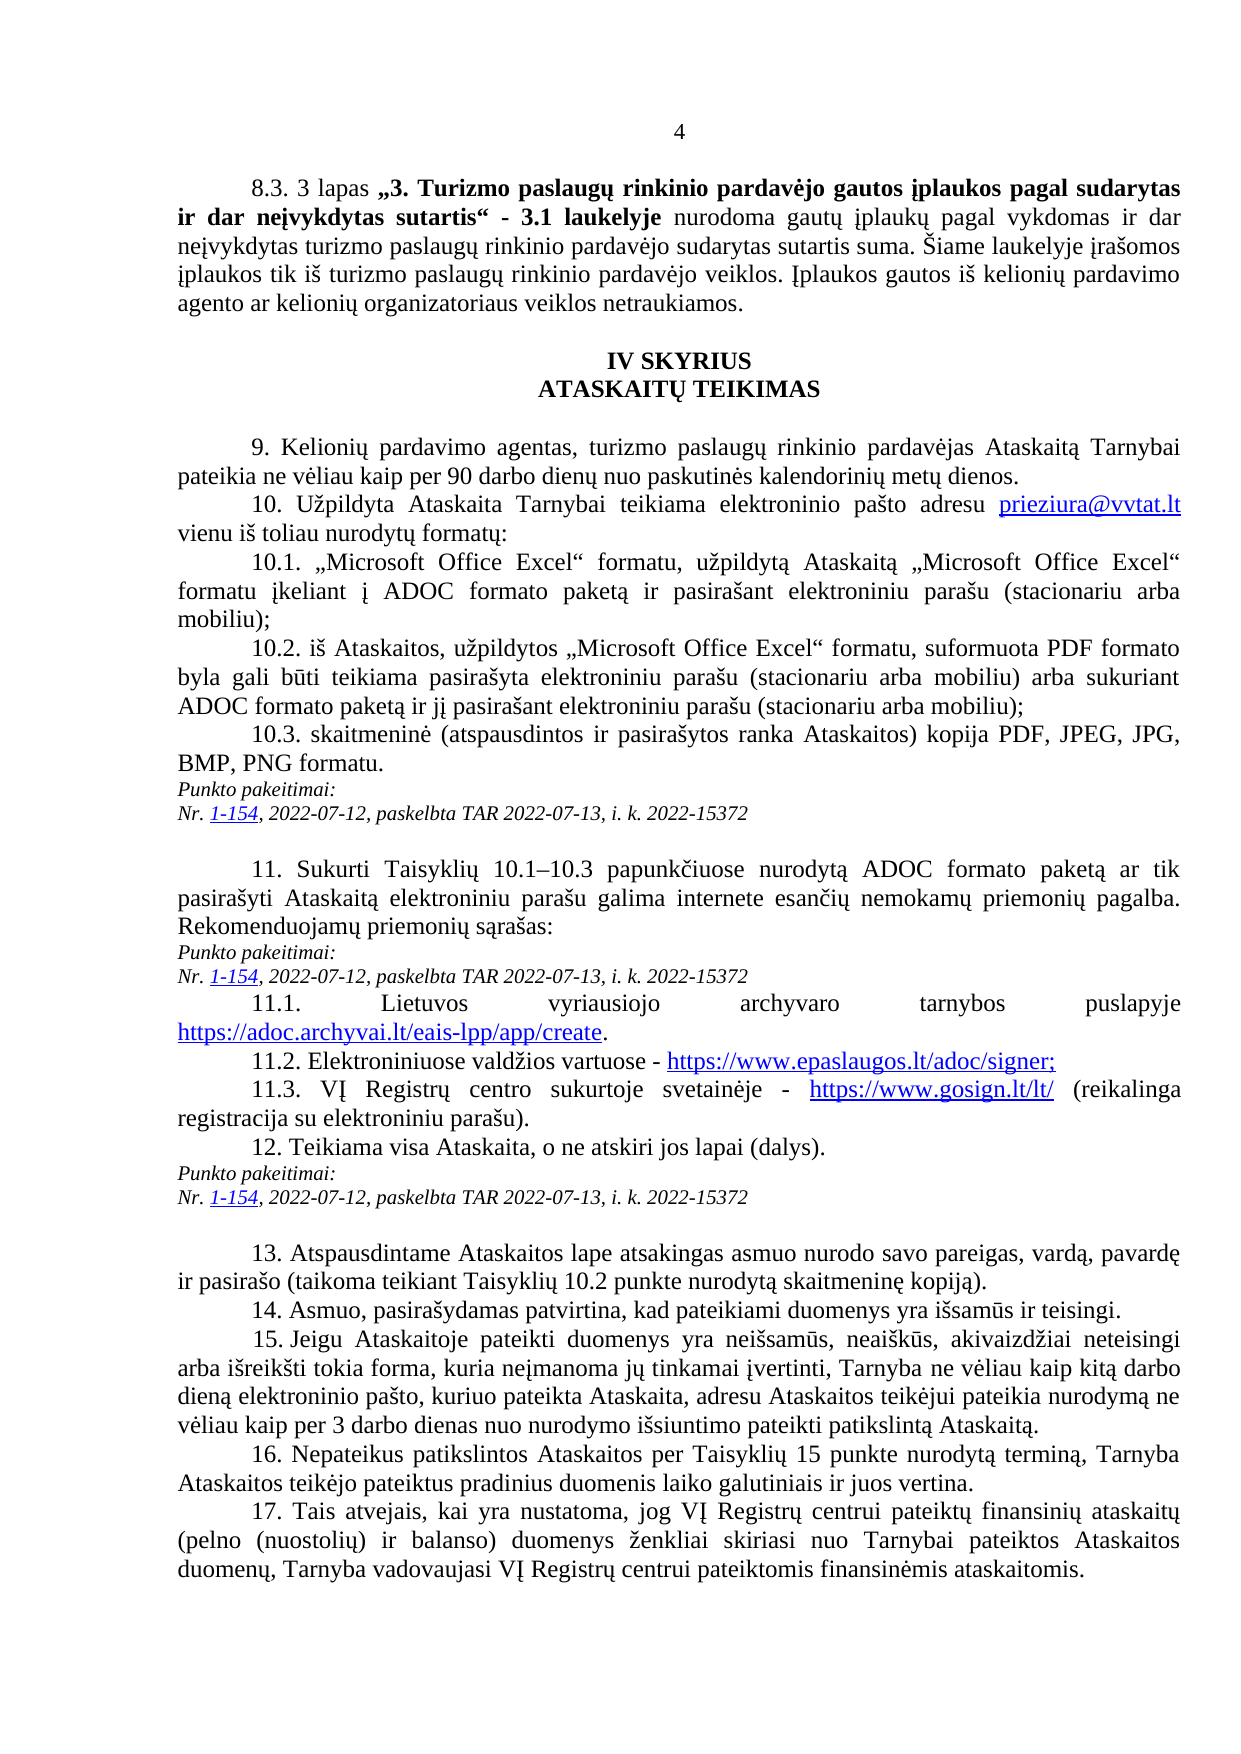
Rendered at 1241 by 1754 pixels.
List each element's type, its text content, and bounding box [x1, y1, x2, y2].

text 15. Jeigu Ataskaitoje pateikti duomenys yra neišsamūs, neaiškūs, akivaizdžiai neteisingi arba išreikšti tokia forma, kuria neįmanoma jų tinkamai įvertinti, Tarnyba ne vėliau kaip kitą darbo dieną elektroninio pašto, kuriuo pateikta Ataskaita, adresu Ataskaitos teikėjui pateikia nurodymą ne vėliau kaip per 3 darbo dienas nuo nurodymo išsiuntimo pateikti patikslintą Ataskaitą. [177, 1324, 1181, 1439]
text IV SKYRIUS [177, 346, 1181, 374]
text 11.1. Lietuvos vyriausiojo archyvaro tarnybos puslapyje https://adoc.archyvai.lt/eais-lpp/app/create. [177, 988, 1181, 1046]
text Punkto pakeitimai: [177, 1161, 1181, 1185]
text 16. Nepateikus patikslintos Ataskaitos per Taisyklių 15 punkte nurodytą terminą, Tarnyba Ataskaitos teikėjo pateiktus pradinius duomenis laiko galutiniais ir juos vertina. [177, 1439, 1181, 1496]
text ATASKAITŲ TEIKIMAS [177, 374, 1181, 403]
text Nr. 1-154, 2022-07-12, paskelbta TAR 2022-07-13, i. k. 2022-15372 [177, 964, 1181, 988]
text 10.2. iš Ataskaitos, užpildytos „Microsoft Office Excel“ formatu, suformuota PDF formato byla gali būti teikiama pasirašyta elektroniniu parašu (stacionariu arba mobiliu) arba sukuriant ADOC formato paketą ir jį pasirašant elektroniniu parašu (stacionariu arba mobiliu); [177, 633, 1181, 719]
text 10.1. „Microsoft Office Excel“ formatu, užpildytą Ataskaitą „Microsoft Office Excel“ formatu įkeliant į ADOC formato paketą ir pasirašant elektroniniu parašu (stacionariu arba mobiliu); [177, 547, 1181, 633]
text 17. Tais atvejais, kai yra nustatoma, jog VĮ Registrų centrui pateiktų finansinių ataskaitų (pelno (nuostolių) ir balanso) duomenys ženkliai skiriasi nuo Tarnybai pateiktos Ataskaitos duomenų, Tarnyba vadovaujasi VĮ Registrų centrui pateiktomis finansinėmis ataskaitomis. [177, 1496, 1181, 1583]
text 8.3. 3 lapas „3. Turizmo paslaugų rinkinio pardavėjo gautos įplaukos pagal sudarytas ir dar neįvykdytas sutartis“ - 3.1 laukelyje nurodoma gautų įplaukų pagal vykdomas ir dar neįvykdytas turizmo paslaugų rinkinio pardavėjo sudarytas sutartis suma. Šiame laukelyje įrašomos įplaukos tik iš turizmo paslaugų rinkinio pardavėjo veiklos. Įplaukos gautos iš kelionių pardavimo agento ar kelionių organizatoriaus veiklos netraukiamos. [177, 173, 1181, 317]
text Punkto pakeitimai: [177, 940, 1181, 964]
text Punkto pakeitimai: [177, 777, 1181, 801]
text 10.3. skaitmeninė (atspausdintos ir pasirašytos ranka Ataskaitos) kopija PDF, JPEG, JPG, BMP, PNG formatu. [177, 719, 1181, 777]
text 14. Asmuo, pasirašydamas patvirtina, kad pateikiami duomenys yra išsamūs ir teisingi. [177, 1295, 1181, 1324]
text 12. Teikiama visa Ataskaita, o ne atskiri jos lapai (dalys). [177, 1132, 1181, 1161]
text 11.2. Elektroniniuose valdžios vartuose - https://www.epaslaugos.lt/adoc/signer; [177, 1046, 1181, 1074]
text 9. Kelionių pardavimo agentas, turizmo paslaugų rinkinio pardavėjas Ataskaitą Tarnybai pateikia ne vėliau kaip per 90 darbo dienų nuo paskutinės kalendorinių metų dienos. [177, 432, 1181, 489]
text Nr. 1-154, 2022-07-12, paskelbta TAR 2022-07-13, i. k. 2022-15372 [177, 1185, 1181, 1209]
text Nr. 1-154, 2022-07-12, paskelbta TAR 2022-07-13, i. k. 2022-15372 [177, 801, 1181, 825]
text 11. Sukurti Taisyklių 10.1–10.3 papunkčiuose nurodytą ADOC formato paketą ar tik pasirašyti Ataskaitą elektroniniu parašu galima internete esančių nemokamų priemonių pagalba. Rekomenduojamų priemonių sąrašas: [177, 854, 1181, 940]
text 11.3. VĮ Registrų centro sukurtoje svetainėje - https://www.gosign.lt/lt/ (reikalinga registracija su elektroniniu parašu). [177, 1074, 1181, 1132]
text 10. Užpildyta Ataskaita Tarnybai teikiama elektroninio pašto adresu prieziura@vvtat.lt vienu iš toliau nurodytų formatų: [177, 489, 1181, 547]
text 13. Atspausdintame Ataskaitos lape atsakingas asmuo nurodo savo pareigas, vardą, pavardę ir pasirašo (taikoma teikiant Taisyklių 10.2 punkte nurodytą skaitmeninę kopiją). [177, 1238, 1181, 1295]
